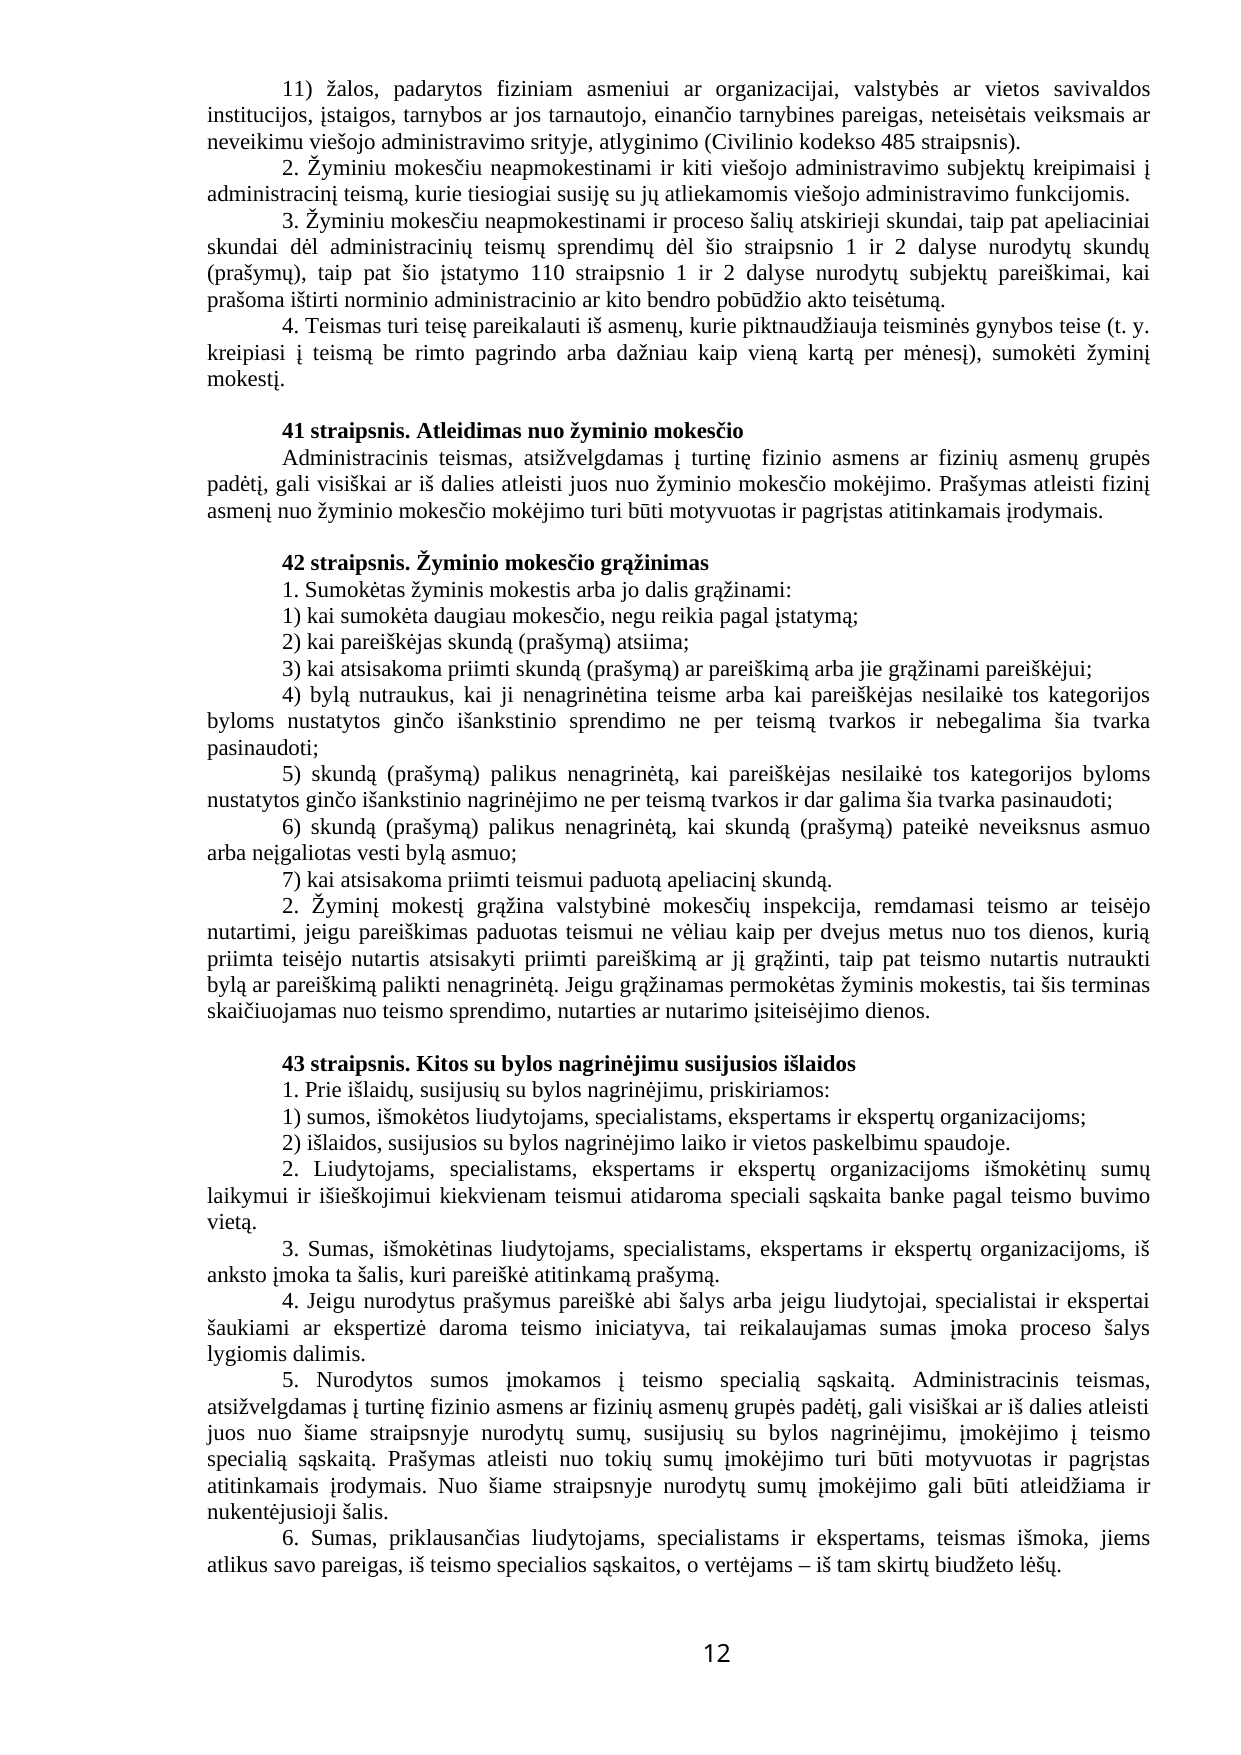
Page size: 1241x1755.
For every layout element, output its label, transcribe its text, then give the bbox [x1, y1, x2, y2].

text 3. Sumas, išmokėtinas liudytojams, specialistams, ekspertams ir ekspertų organizacijoms, iš anksto įmoka ta šalis, kuri pareiškė atitinkamą prašymą. [207, 1234, 1152, 1287]
text 5. Nurodytos sumos įmokamos į teismo specialią sąskaitą. Administracinis teismas, atsižvelgdamas į turtinę fizinio asmens ar fizinių asmenų grupės padėtį, gali visiškai ar iš dalies atleisti juos nuo šiame straipsnyje nurodytų sumų, susijusių su bylos nagrinėjimu, įmokėjimo į teismo specialią sąskaitą. Prašymas atleisti nuo tokių sumų įmokėjimo turi būti motyvuotas ir pagrįstas atitinkamais įrodymais. Nuo šiame straipsnyje nurodytų sumų įmokėjimo gali būti atleidžiama ir nukentėjusioji šalis. [207, 1366, 1152, 1524]
text 6. Sumas, priklausančias liudytojams, specialistams ir ekspertams, teismas išmoka, jiems atlikus savo pareigas, iš teismo specialios sąskaitos, o vertėjams – iš tam skirtų biudžeto lėšų. [207, 1524, 1152, 1577]
text Administracinis teismas, atsižvelgdamas į turtinę fizinio asmens ar fizinių asmenų grupės padėtį, gali visiškai ar iš dalies atleisti juos nuo žyminio mokesčio mokėjimo. Prašymas atleisti fizinį asmenį nuo žyminio mokesčio mokėjimo turi būti motyvuotas ir pagrįstas atitinkamais įrodymais. [207, 444, 1152, 523]
text 5) skundą (prašymą) palikus nenagrinėtą, kai pareiškėjas nesilaikė tos kategorijos byloms nustatytos ginčo išankstinio nagrinėjimo ne per teismą tvarkos ir dar galima šia tvarka pasinaudoti; [207, 760, 1152, 813]
text 1. Prie išlaidų, susijusių su bylos nagrinėjimu, priskiriamos: [207, 1076, 1152, 1103]
text 3. Žyminiu mokesčiu neapmokestinami ir proceso šalių atskirieji skundai, taip pat apeliaciniai skundai dėl administracinių teismų sprendimų dėl šio straipsnio 1 ir 2 dalyse nurodytų skundų (prašymų), taip pat šio įstatymo 110 straipsnio 1 ir 2 dalyse nurodytų subjektų pareiškimai, kai prašoma ištirti norminio administracinio ar kito bendro pobūdžio akto teisėtumą. [207, 207, 1152, 312]
text 2) kai pareiškėjas skundą (prašymą) atsiima; [207, 628, 1152, 655]
text 7) kai atsisakoma priimti teismui paduotą apeliacinį skundą. [207, 866, 1152, 892]
text 43 straipsnis. Kitos su bylos nagrinėjimu susijusios išlaidos [207, 1050, 1152, 1076]
text 1. Sumokėtas žyminis mokestis arba jo dalis grąžinami: [207, 576, 1152, 602]
text 3) kai atsisakoma priimti skundą (prašymą) ar pareiškimą arba jie grąžinami pareiškėjui; [207, 655, 1152, 681]
text 4. Jeigu nurodytus prašymus pareiškė abi šalys arba jeigu liudytojai, specialistai ir ekspertai šaukiami ar ekspertizė daroma teismo iniciatyva, tai reikalaujamas sumas įmoka proceso šalys lygiomis dalimis. [207, 1287, 1152, 1366]
text 42 straipsnis. Žyminio mokesčio grąžinimas [207, 549, 1152, 576]
text 6) skundą (prašymą) palikus nenagrinėtą, kai skundą (prašymą) pateikė neveiksnus asmuo arba neįgaliotas vesti bylą asmuo; [207, 813, 1152, 866]
text 1) kai sumokėta daugiau mokesčio, negu reikia pagal įstatymą; [207, 602, 1152, 628]
text 4. Teismas turi teisę pareikalauti iš asmenų, kurie piktnaudžiauja teisminės gynybos teise (t. y. kreipiasi į teismą be rimto pagrindo arba dažniau kaip vieną kartą per mėnesį), sumokėti žyminį mokestį. [207, 312, 1152, 391]
text 41 straipsnis. Atleidimas nuo žyminio mokesčio [207, 418, 1152, 444]
text 2. Žyminiu mokesčiu neapmokestinami ir kiti viešojo administravimo subjektų kreipimaisi į administracinį teismą, kurie tiesiogiai susiję su jų atliekamomis viešojo administravimo funkcijomis. [207, 154, 1152, 207]
text 2) išlaidos, susijusios su bylos nagrinėjimo laiko ir vietos paskelbimu spaudoje. [207, 1129, 1152, 1156]
text 11) žalos, padarytos fiziniam asmeniui ar organizacijai, valstybės ar vietos savivaldos institucijos, įstaigos, tarnybos ar jos tarnautojo, einančio tarnybines pareigas, neteisėtais veiksmais ar neveikimu viešojo administravimo srityje, atlyginimo (Civilinio kodekso 485 straipsnis). [207, 75, 1152, 154]
text 1) sumos, išmokėtos liudytojams, specialistams, ekspertams ir ekspertų organizacijoms; [207, 1103, 1152, 1129]
text 4) bylą nutraukus, kai ji nenagrinėtina teisme arba kai pareiškėjas nesilaikė tos kategorijos byloms nustatytos ginčo išankstinio sprendimo ne per teismą tvarkos ir nebegalima šia tvarka pasinaudoti; [207, 681, 1152, 760]
text 2. Žyminį mokestį grąžina valstybinė mokesčių inspekcija, remdamasi teismo ar teisėjo nutartimi, jeigu pareiškimas paduotas teismui ne vėliau kaip per dvejus metus nuo tos dienos, kurią priimta teisėjo nutartis atsisakyti priimti pareiškimą ar jį grąžinti, taip pat teismo nutartis nutraukti bylą ar pareiškimą palikti nenagrinėtą. Jeigu grąžinamas permokėtas žyminis mokestis, tai šis terminas skaičiuojamas nuo teismo sprendimo, nutarties ar nutarimo įsiteisėjimo dienos. [207, 892, 1152, 1024]
text 2. Liudytojams, specialistams, ekspertams ir ekspertų organizacijoms išmokėtinų sumų laikymui ir išieškojimui kiekvienam teismui atidaroma speciali sąskaita banke pagal teismo buvimo vietą. [207, 1156, 1152, 1234]
